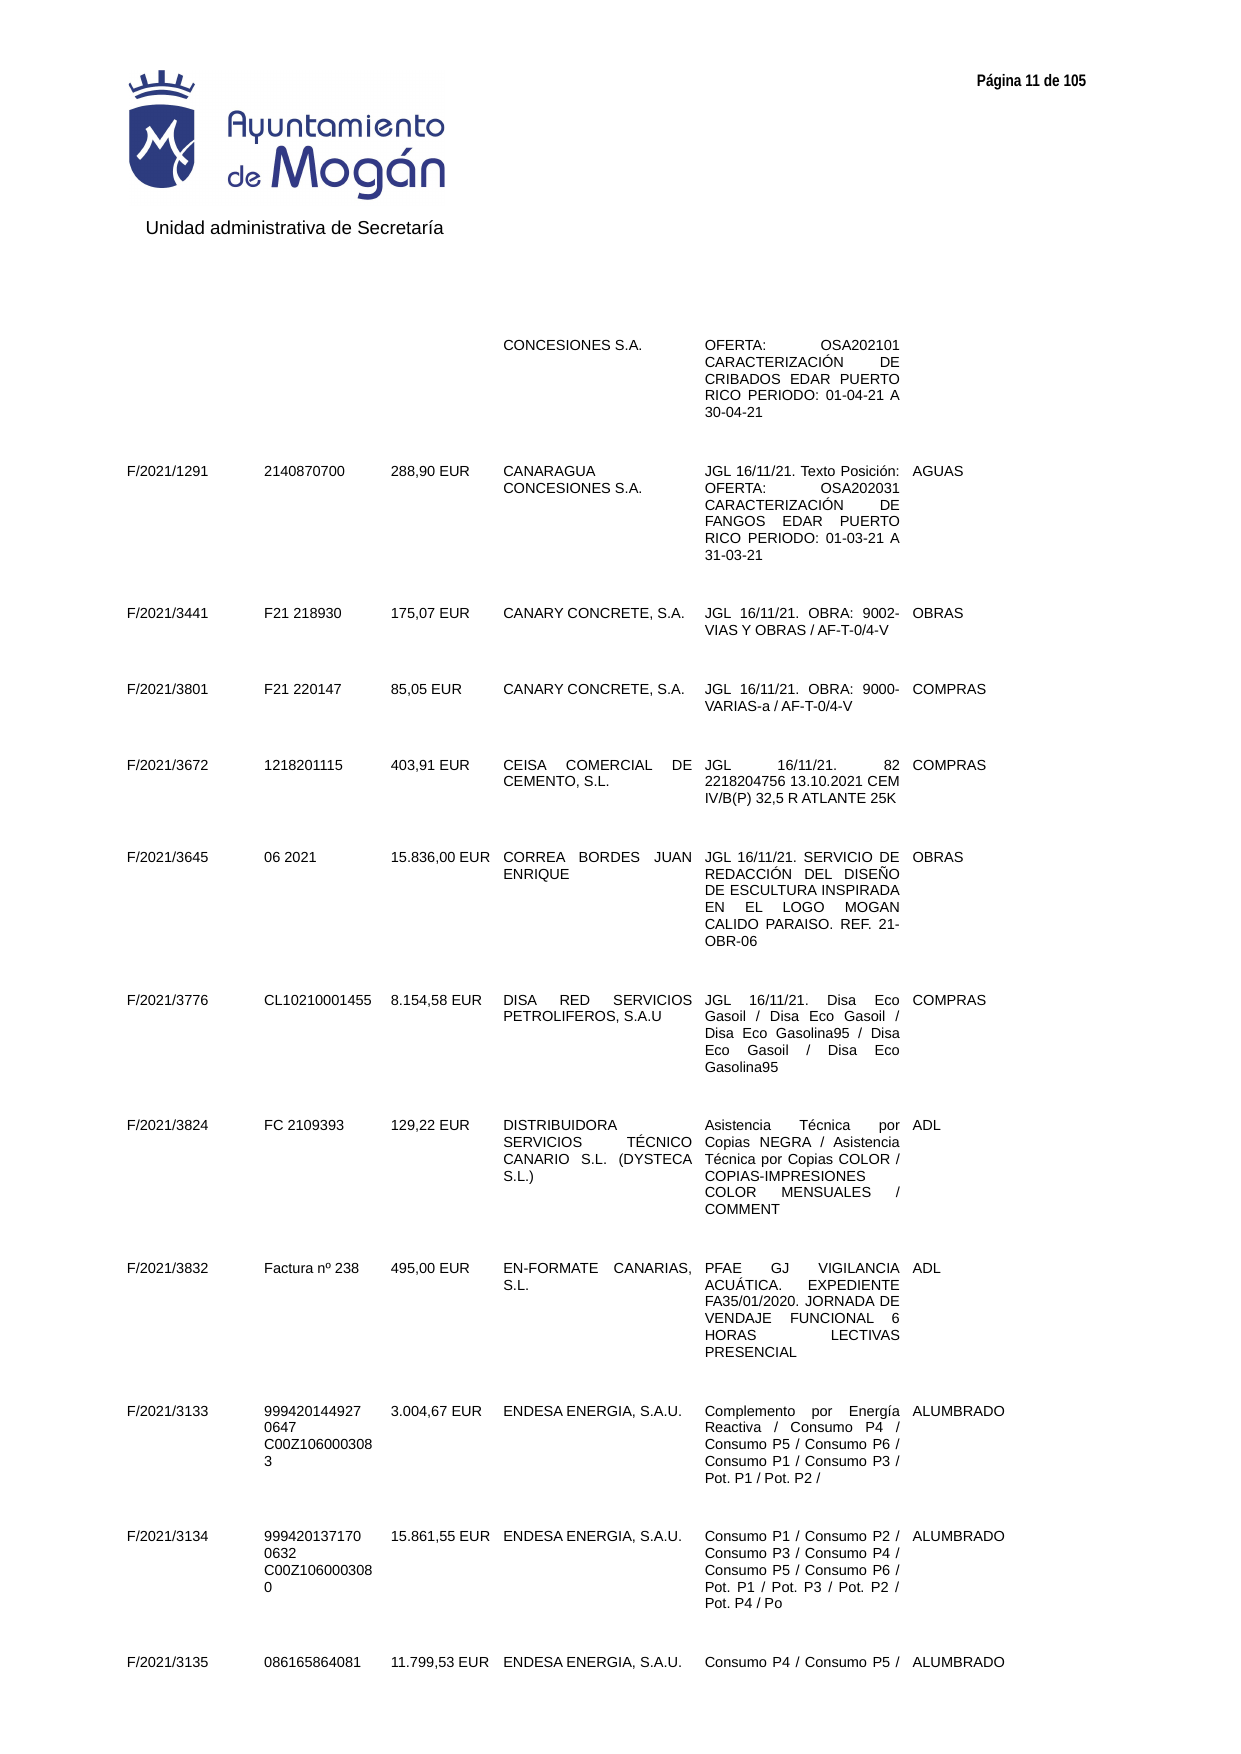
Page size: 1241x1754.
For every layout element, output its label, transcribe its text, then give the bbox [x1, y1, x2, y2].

table_cell [384, 331, 497, 456]
table_cell F21 218930 [258, 599, 384, 674]
table_cell FC 2109393 [258, 1111, 384, 1253]
table_cell JGL 16/11/21. SERVICIO DE REDACCIÓN DEL DISEÑO DE ESCULTURA INSPIRADA EN EL LOGO MOGAN CALIDO PARAISO. REF. 21-OBR-06 [698, 842, 906, 985]
table_cell CANARY CONCRETE, S.A. [497, 675, 698, 750]
table_cell F/2021/3134 [120, 1522, 258, 1648]
table_cell 495,00 EUR [384, 1253, 497, 1396]
table_cell 15.861,55 EUR [384, 1522, 497, 1648]
table_cell DISA RED SERVICIOS PETROLIFEROS, S.A.U [497, 985, 698, 1111]
table_cell 15.836,00 EUR [384, 842, 497, 985]
table_cell Factura nº 238 [258, 1253, 384, 1396]
table_cell ENDESA ENERGIA, S.A.U. [497, 1522, 698, 1648]
table_cell F/2021/3135 [120, 1648, 258, 1677]
table_cell 2140870700 [258, 456, 384, 599]
table_cell 999420144927 0647 C00Z1060003083 [258, 1396, 384, 1522]
table_cell PFAE GJ VIGILANCIA ACUÁTICA. EXPEDIENTE FA35/01/2020. JORNADA DE VENDAJE FUNCIONAL 6 HORAS LECTIVAS PRESENCIAL [698, 1253, 906, 1396]
table_cell [906, 331, 1240, 456]
table_cell F21 220147 [258, 675, 384, 750]
table_cell JGL 16/11/21. OBRA: 9002-VIAS Y OBRAS / AF-T-0/4-V [698, 599, 906, 674]
table_cell F/2021/3441 [120, 599, 258, 674]
table_cell F/2021/3776 [120, 985, 258, 1111]
table_cell F/2021/3672 [120, 750, 258, 842]
table_cell F/2021/1291 [120, 456, 258, 599]
picture [128, 70, 445, 206]
table_cell CL10210001455 [258, 985, 384, 1111]
table_cell 1218201115 [258, 750, 384, 842]
table_cell ALUMBRADO [906, 1396, 1240, 1522]
table_cell CEISA COMERCIAL DE CEMENTO, S.L. [497, 750, 698, 842]
table_cell 06 2021 [258, 842, 384, 985]
table_cell 403,91 EUR [384, 750, 497, 842]
table_cell OFERTA: OSA202101 CARACTERIZACIÓN DE CRIBADOS EDAR PUERTO RICO PERIODO: 01-04-21 A 30-04-21 [698, 331, 906, 456]
table_cell COMPRAS [906, 750, 1240, 842]
table_cell F/2021/3645 [120, 842, 258, 985]
table_cell CANARAGUA CONCESIONES S.A. [497, 456, 698, 599]
table_cell Consumo P1 / Consumo P2 / Consumo P3 / Consumo P4 / Consumo P5 / Consumo P6 / Pot. P1 / Pot. P3 / Pot. P2 / Pot. P4 / Po [698, 1522, 906, 1648]
table_cell OBRAS [906, 599, 1240, 674]
table_cell EN-FORMATE CANARIAS, S.L. [497, 1253, 698, 1396]
table_cell COMPRAS [906, 985, 1240, 1111]
table_cell JGL 16/11/21. OBRA: 9000-VARIAS-a / AF-T-0/4-V [698, 675, 906, 750]
table_cell F/2021/3133 [120, 1396, 258, 1522]
table_cell 129,22 EUR [384, 1111, 497, 1253]
table_cell Consumo P4 / Consumo P5 / [698, 1648, 906, 1677]
table_cell 288,90 EUR [384, 456, 497, 599]
table_cell 11.799,53 EUR [384, 1648, 497, 1677]
table_cell ALUMBRADO [906, 1648, 1240, 1677]
table_cell JGL 16/11/21. Texto Posición: OFERTA: OSA202031 CARACTERIZACIÓN DE FANGOS EDAR PUERTO RICO PERIODO: 01-03-21 A 31-03-21 [698, 456, 906, 599]
table_cell 175,07 EUR [384, 599, 497, 674]
table_cell JGL 16/11/21. 82 2218204756 13.10.2021 CEM IV/B(P) 32,5 R ATLANTE 25K [698, 750, 906, 842]
table_cell 8.154,58 EUR [384, 985, 497, 1111]
table_cell CANARY CONCRETE, S.A. [497, 599, 698, 674]
table_cell [120, 331, 258, 456]
table_cell COMPRAS [906, 675, 1240, 750]
table_cell F/2021/3832 [120, 1253, 258, 1396]
table_cell CORREA BORDES JUAN ENRIQUE [497, 842, 698, 985]
table_cell 3.004,67 EUR [384, 1396, 497, 1522]
table_cell Asistencia Técnica por Copias NEGRA / Asistencia Técnica por Copias COLOR / COPIAS-IMPRESIONES COLOR MENSUALES / COMMENT [698, 1111, 906, 1253]
table_cell ADL [906, 1111, 1240, 1253]
table_cell OBRAS [906, 842, 1240, 985]
table_cell ALUMBRADO [906, 1522, 1240, 1648]
table_cell ENDESA ENERGIA, S.A.U. [497, 1648, 698, 1677]
table_cell AGUAS [906, 456, 1240, 599]
table_cell DISTRIBUIDORA SERVICIOS TÉCNICO CANARIO S.L. (DYSTECA S.L.) [497, 1111, 698, 1253]
table_cell F/2021/3824 [120, 1111, 258, 1253]
table_cell 85,05 EUR [384, 675, 497, 750]
table_cell CONCESIONES S.A. [497, 331, 698, 456]
table_cell 999420137170 0632 C00Z1060003080 [258, 1522, 384, 1648]
table_cell Complemento por Energía Reactiva / Consumo P4 / Consumo P5 / Consumo P6 / Consumo P1 / Consumo P3 / Pot. P1 / Pot. P2 / [698, 1396, 906, 1522]
table_cell ENDESA ENERGIA, S.A.U. [497, 1396, 698, 1522]
table_cell [258, 331, 384, 456]
table_cell F/2021/3801 [120, 675, 258, 750]
table_cell 086165864081 [258, 1648, 384, 1677]
table_cell ADL [906, 1253, 1240, 1396]
table_cell JGL 16/11/21. Disa Eco Gasoil / Disa Eco Gasoil / Disa Eco Gasolina95 / Disa Eco Gasoil / Disa Eco Gasolina95 [698, 985, 906, 1111]
